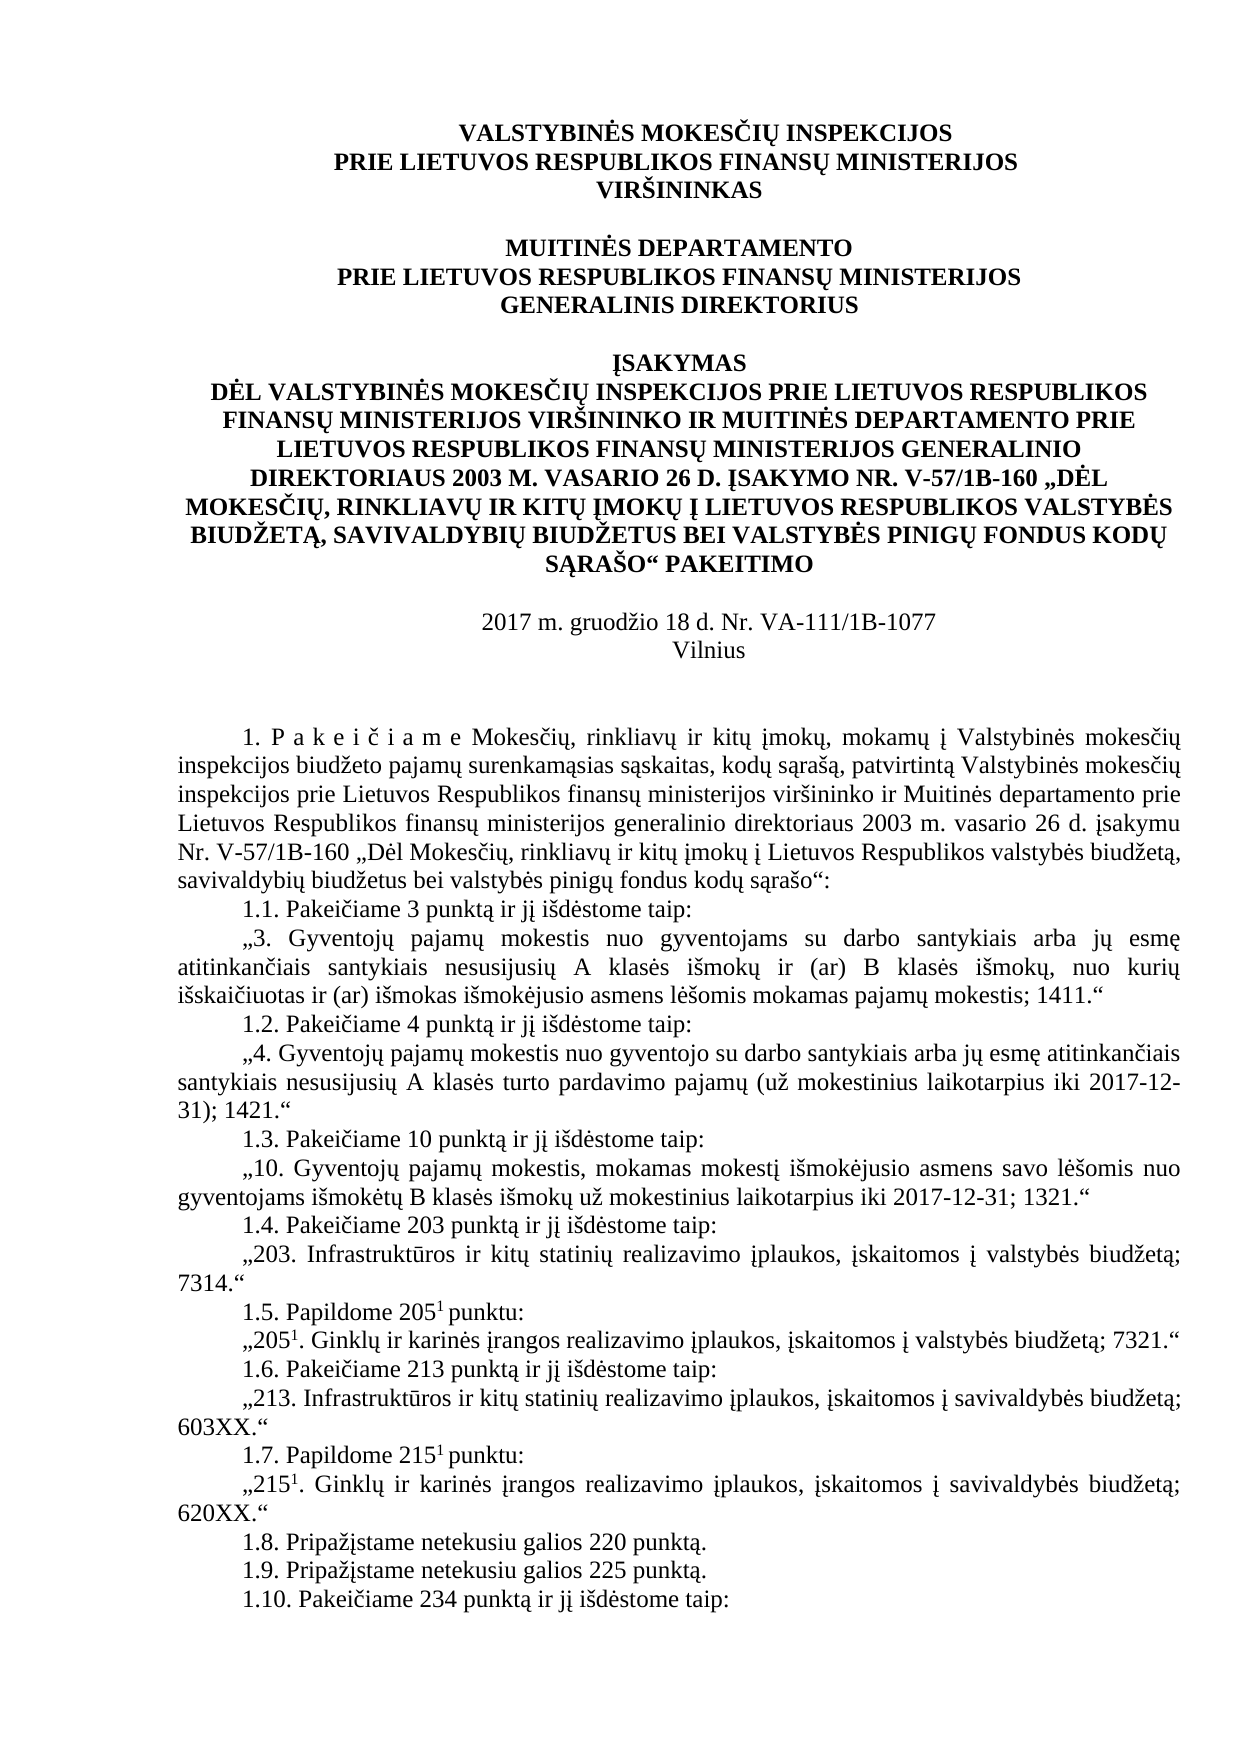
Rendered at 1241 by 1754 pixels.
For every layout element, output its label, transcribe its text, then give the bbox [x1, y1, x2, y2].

text „4. Gyventojų pajamų mokestis nuo gyventojo su darbo santykiais arba jų esmę atitinkančiais santykiais nesusijusių A klasės turto pardavimo pajamų (už mokestinius laikotarpius iki 2017-12-31); 1421.“ [177, 1038, 1182, 1124]
text 2017 m. gruodžio 18 d. Nr. VA-111/1B-1077 [177, 607, 1181, 636]
text „2051. Ginklų ir karinės įrangos realizavimo įplaukos, įskaitomos į valstybės biudžetą; 7321.“ [177, 1326, 1182, 1354]
text 1.9. Pripažįstame netekusiu galios 225 punktą. [177, 1556, 1182, 1584]
text „3. Gyventojų pajamų mokestis nuo gyventojams su darbo santykiais arba jų esmę atitinkančiais santykiais nesusijusių A klasės išmokų ir (ar) B klasės išmokų, nuo kurių išskaičiuotas ir (ar) išmokas išmokėjusio asmens lėšomis mokamas pajamų mokestis; 1411.“ [177, 923, 1182, 1009]
text „2151. Ginklų ir karinės įrangos realizavimo įplaukos, įskaitomos į savivaldybės biudžetą; 620XX.“ [177, 1469, 1182, 1527]
text generalinis direktorius [177, 291, 1181, 319]
text 1.6. Pakeičiame 213 punktą ir jį išdėstome taip: [177, 1354, 1182, 1383]
text 1.7. Papildome 2151 punktu: [177, 1441, 1182, 1469]
text 1.10. Pakeičiame 234 punktą ir jį išdėstome taip: [177, 1584, 1182, 1613]
text VALSTYBINĖS MOKESČIŲ INSPEKCIJOS PRIE LIETUVOS RESPUBLIKOS FINANSŲ MINISTERIJOS VIRŠININKAS [177, 118, 1181, 204]
text 1.1. Pakeičiame 3 punktą ir jį išdėstome taip: [177, 894, 1182, 923]
text prie lietuvos respublikos finansų ministerijos [177, 262, 1181, 291]
text Vilnius [177, 636, 1181, 664]
text DĖL VALSTYBINĖS MOKESČIŲ INSPEKCIJOS PRIE LIETUVOS RESPUBLIKOS FINANSŲ MINISTERIJOS VIRŠININKO IR MUITINĖS DEPARTAMENTO PRIE LIETUVOS RESPUBLIKOS FINANSŲ MINISTERIJOS GENERALINIO DIREKTORIAUS 2003 M. VASARIO 26 D. ĮSAKYMO NR. V-57/1B-160 „DĖL MOKESČIŲ, RINKLIAVŲ IR KITŲ ĮMOKŲ Į LIETUVOS RESPUBLIKOS VALSTYBĖS BIUDŽETĄ, SAVIVALDYBIŲ BIUDŽETUS BEI VALSTYBĖS PINIGŲ FONDUS KODŲ SĄRAŠO“ PAKEITIMO [177, 377, 1181, 578]
text ĮSAKYMAS [177, 348, 1181, 377]
text „213. Infrastruktūros ir kitų statinių realizavimo įplaukos, įskaitomos į savivaldybės biudžetą; 603XX.“ [177, 1383, 1182, 1441]
text Muitinės departamento [177, 233, 1181, 262]
text 1.8. Pripažįstame netekusiu galios 220 punktą. [177, 1527, 1182, 1556]
text 1.5. Papildome 2051 punktu: [177, 1297, 1182, 1326]
text „10. Gyventojų pajamų mokestis, mokamas mokestį išmokėjusio asmens savo lėšomis nuo gyventojams išmokėtų B klasės išmokų už mokestinius laikotarpius iki 2017-12-31; 1321.“ [177, 1153, 1182, 1211]
text 1.4. Pakeičiame 203 punktą ir jį išdėstome taip: [177, 1211, 1182, 1239]
text 1. Pakeičiame Mokesčių, rinkliavų ir kitų įmokų, mokamų į Valstybinės mokesčių inspekcijos biudžeto pajamų surenkamąsias sąskaitas, kodų sąrašą, patvirtintą Valstybinės mokesčių inspekcijos prie Lietuvos Respublikos finansų ministerijos viršininko ir Muitinės departamento prie Lietuvos Respublikos finansų ministerijos generalinio direktoriaus 2003 m. vasario 26 d. įsakymu Nr. V-57/1B-160 „Dėl Mokesčių, rinkliavų ir kitų įmokų į Lietuvos Respublikos valstybės biudžetą, savivaldybių biudžetus bei valstybės pinigų fondus kodų sąrašo“: [177, 722, 1182, 894]
text 1.2. Pakeičiame 4 punktą ir jį išdėstome taip: [177, 1009, 1182, 1038]
text „203. Infrastruktūros ir kitų statinių realizavimo įplaukos, įskaitomos į valstybės biudžetą; 7314.“ [177, 1239, 1182, 1297]
text 1.3. Pakeičiame 10 punktą ir jį išdėstome taip: [177, 1124, 1182, 1153]
